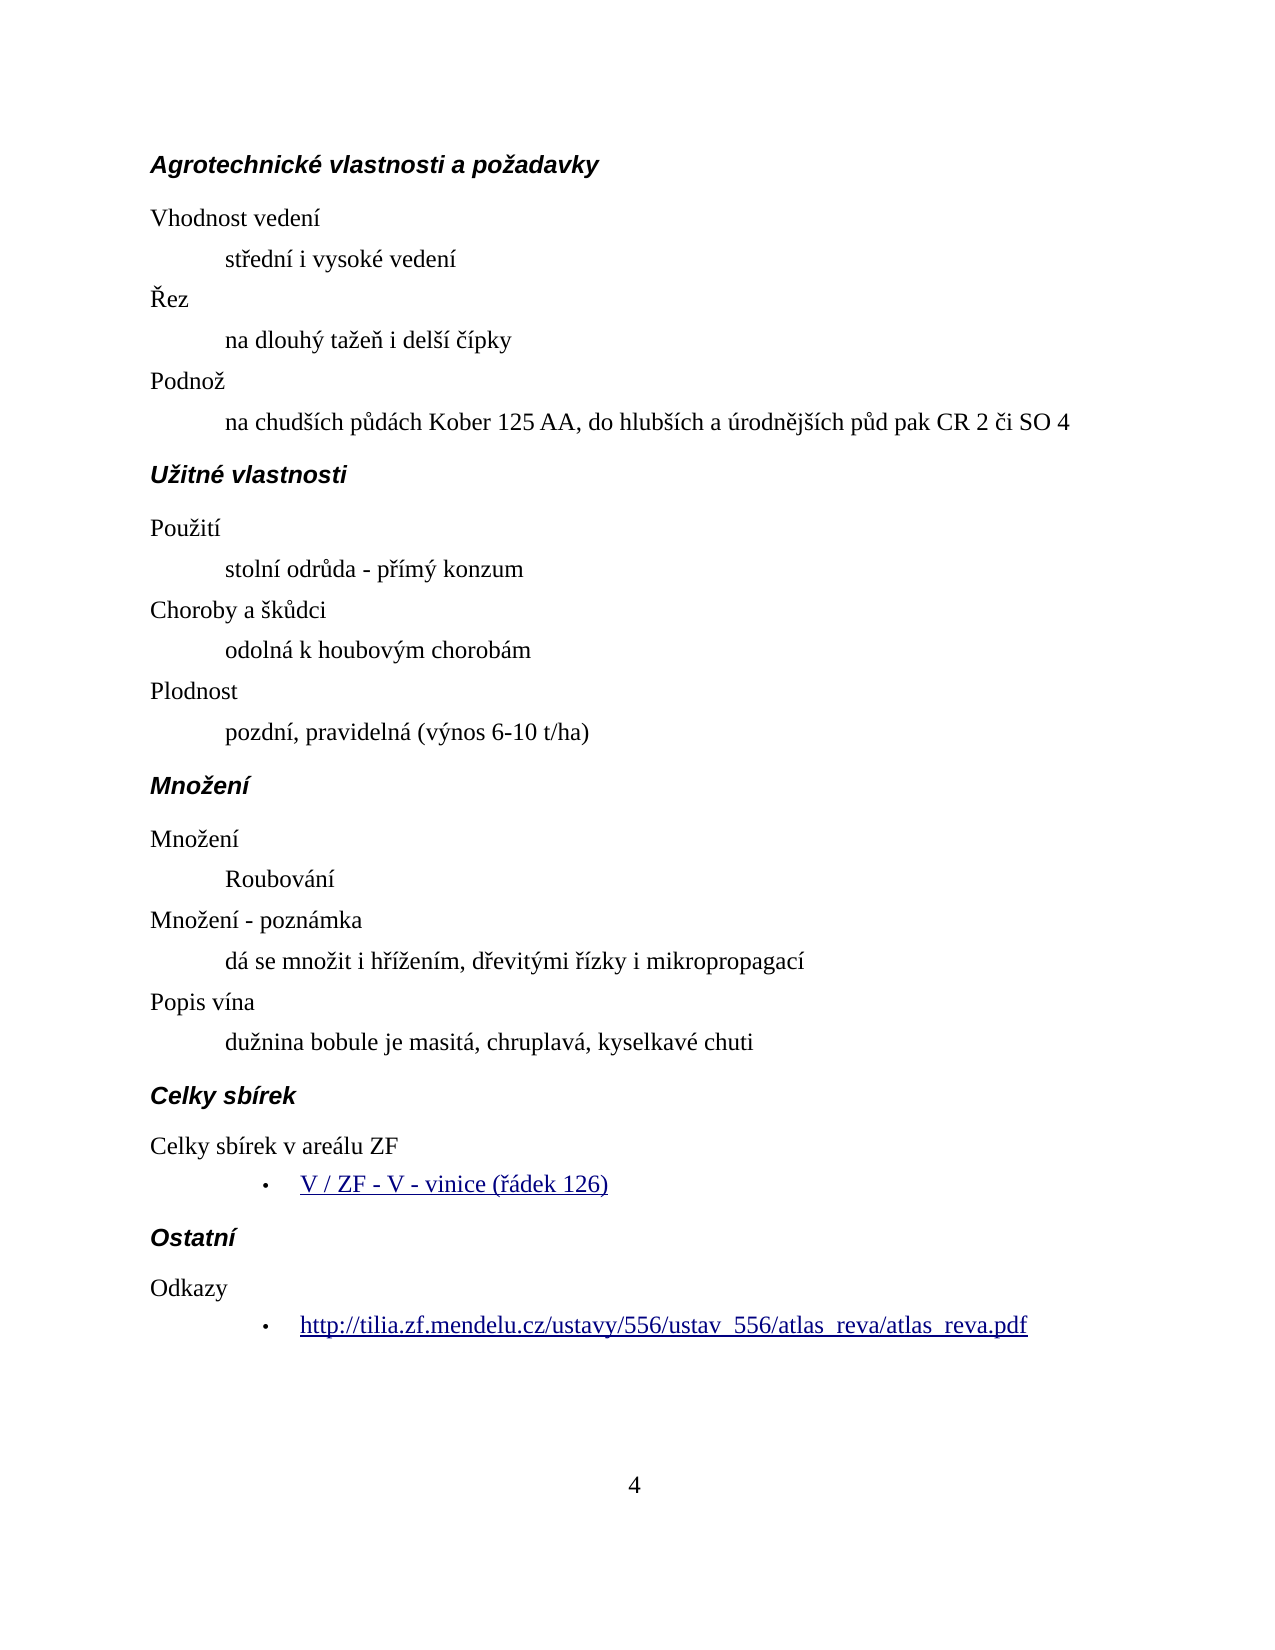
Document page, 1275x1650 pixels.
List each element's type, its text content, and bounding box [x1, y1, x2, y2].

text pozdní, pravidelná (výnos 6-10 t/ha) [225, 717, 1125, 746]
list http://tilia.zf.mendelu.cz/ustavy/556/ustav_556/atlas_reva/atlas_reva.pdf [262, 1310, 1125, 1339]
text Podnož [150, 366, 1125, 395]
text Množení [150, 824, 1125, 853]
text Choroby a škůdci [150, 595, 1125, 624]
text Odkazy [150, 1273, 1125, 1301]
text dužnina bobule je masitá, chruplavá, kyselkavé chuti [225, 1027, 1125, 1056]
text na chudších půdách Kober 125 AA, do hlubších a úrodnějších půd pak CR 2 či SO 4 [225, 407, 1125, 435]
text Plodnost [150, 676, 1125, 705]
text Použití [150, 513, 1125, 542]
text stolní odrůda - přímý konzum [225, 554, 1125, 583]
text na dlouhý tažeň i delší čípky [225, 325, 1125, 354]
subtitle Užitné vlastnosti [150, 460, 1125, 489]
text odolná k houbovým chorobám [225, 636, 1125, 664]
text Vhodnost vedení [150, 203, 1125, 232]
subtitle Celky sbírek [150, 1081, 1125, 1110]
text Množení - poznámka [150, 905, 1125, 934]
text Popis vína [150, 987, 1125, 1016]
list V / ZF - V - vinice (řádek 126) [262, 1169, 1125, 1198]
text Roubování [225, 864, 1125, 893]
text Celky sbírek v areálu ZF [150, 1131, 1125, 1160]
subtitle Ostatní [150, 1223, 1125, 1251]
text Řez [150, 284, 1125, 313]
text střední i vysoké vedení [225, 244, 1125, 272]
subtitle Množení [150, 771, 1125, 799]
text dá se množit i hřížením, dřevitými řízky i mikropropagací [225, 946, 1125, 975]
subtitle Agrotechnické vlastnosti a požadavky [150, 150, 1125, 178]
